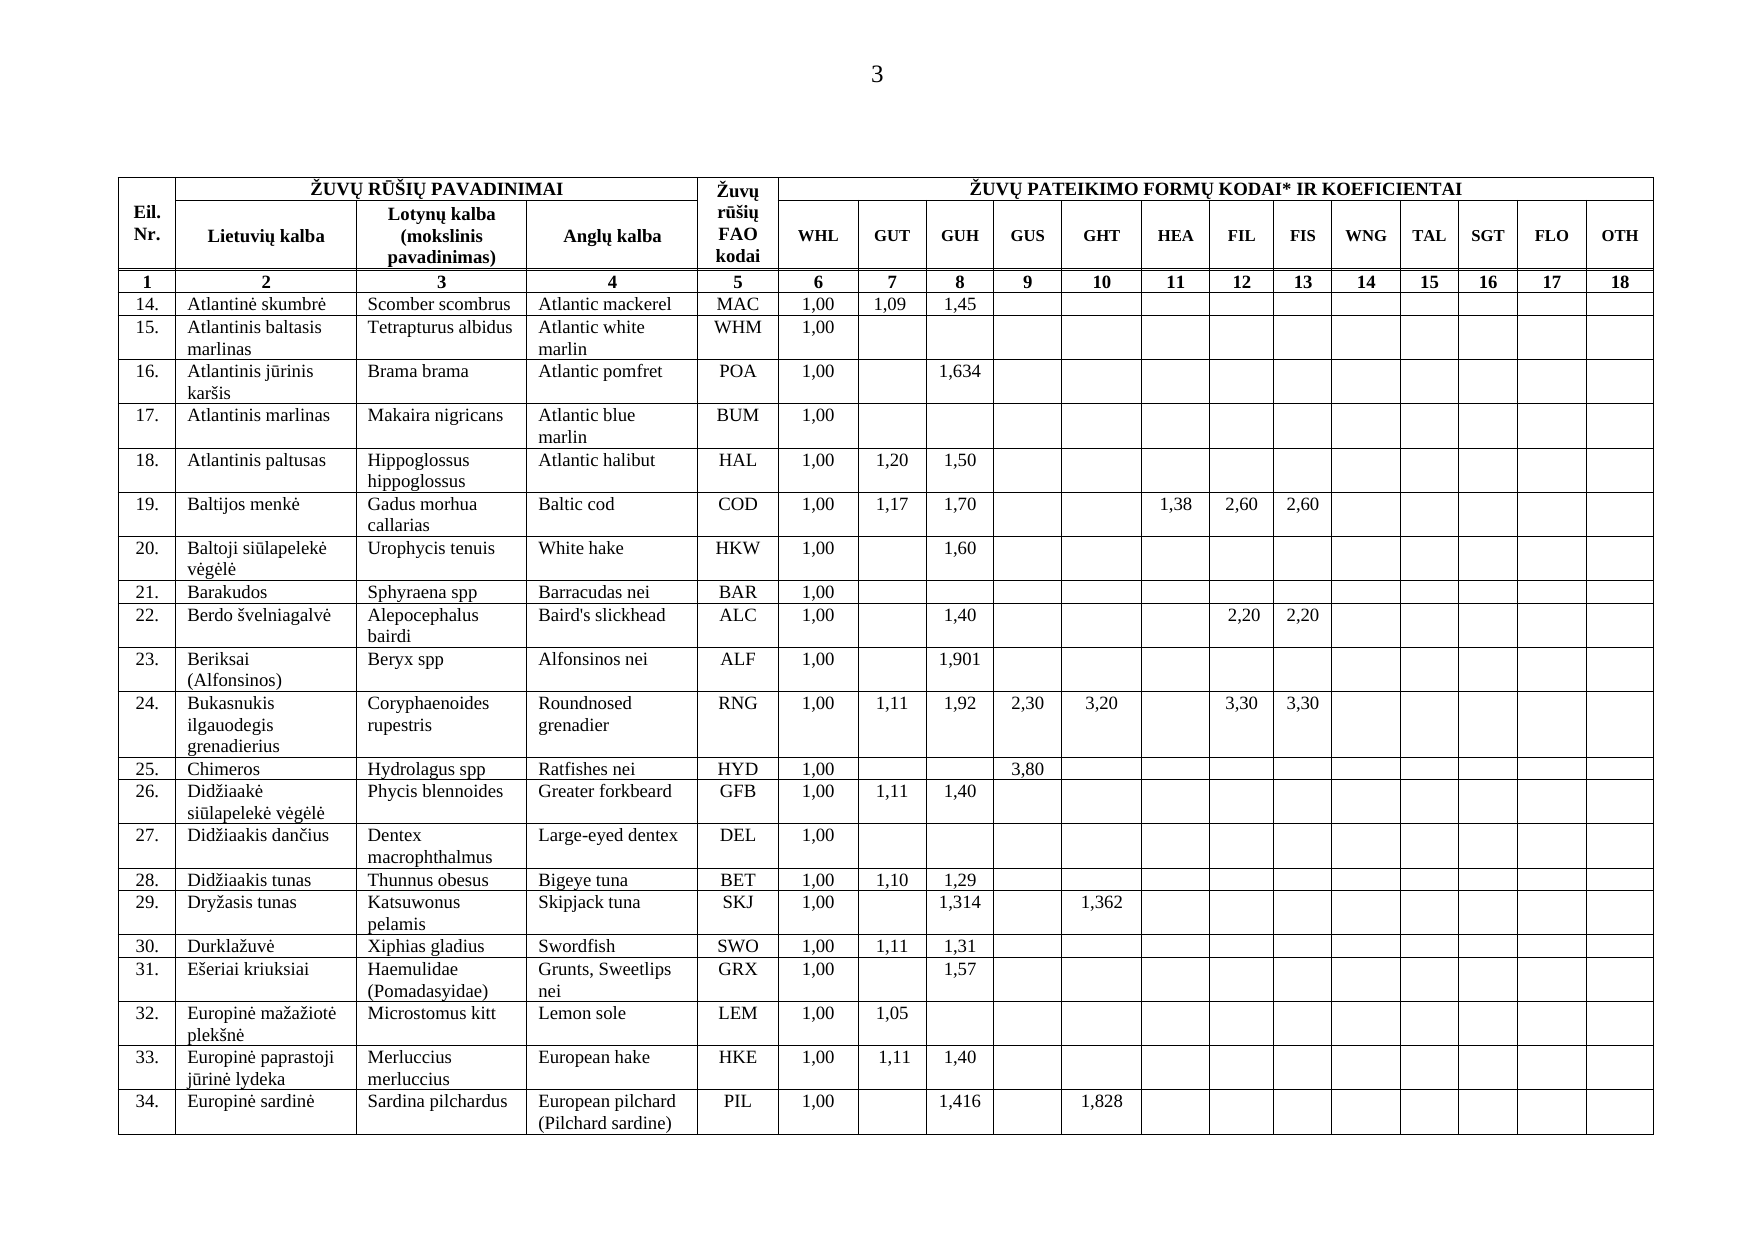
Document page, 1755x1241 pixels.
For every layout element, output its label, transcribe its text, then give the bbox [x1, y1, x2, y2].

table_cell Atlantinis marlinas [176, 404, 356, 447]
table_cell Atlantic blue marlin [527, 404, 697, 447]
table_cell 1,00 [779, 891, 858, 934]
table_cell 1,40 [927, 604, 993, 647]
table_cell [1332, 1090, 1400, 1133]
table_cell [1142, 1090, 1209, 1133]
table_cell [1142, 958, 1209, 1001]
table_cell [1062, 449, 1141, 492]
table_cell TAL [1401, 201, 1458, 268]
table_cell Microstomus kitt [357, 1002, 526, 1045]
table_cell 1,634 [927, 360, 993, 403]
table_cell [994, 1090, 1061, 1133]
table_header ŽUVŲ RŪŠIŲ PAVADINIMAI [176, 178, 697, 200]
table_cell Thunnus obesus [357, 869, 526, 890]
table_cell 1,362 [1062, 891, 1141, 934]
table_cell 2,60 [1210, 493, 1273, 536]
table_cell Atlantic white marlin [527, 316, 697, 359]
table_cell 10 [1062, 271, 1141, 292]
table_cell [1459, 1002, 1517, 1045]
table_cell FIS [1274, 201, 1331, 268]
table_cell 17. [119, 404, 175, 447]
table_cell Durklažuvė [176, 935, 356, 957]
table_cell [1210, 293, 1273, 315]
table_cell Anglų kalba [527, 201, 697, 268]
table_cell 1,00 [779, 316, 858, 359]
table_cell Baltijos menkė [176, 493, 356, 536]
table_cell 1,416 [927, 1090, 993, 1133]
table_cell [1459, 360, 1517, 403]
table_cell [1142, 316, 1209, 359]
table_cell [1142, 935, 1209, 957]
table_cell 1,70 [927, 493, 993, 536]
table_cell [1518, 360, 1586, 403]
table_cell 2 [176, 271, 356, 292]
table_cell [994, 891, 1061, 934]
table_cell [927, 316, 993, 359]
table_cell 2,20 [1210, 604, 1273, 647]
table_cell 2,30 [994, 692, 1061, 757]
table_cell [859, 958, 926, 1001]
table_cell [1587, 935, 1653, 957]
table_cell [1210, 648, 1273, 691]
table_cell 23. [119, 648, 175, 691]
table_cell [1332, 404, 1400, 447]
table_cell 11 [1142, 271, 1209, 292]
table_cell [1210, 449, 1273, 492]
table_cell BAR [698, 581, 778, 602]
table_cell [1332, 824, 1400, 867]
table_cell Alfonsinos nei [527, 648, 697, 691]
table_cell 19. [119, 493, 175, 536]
table_cell [994, 404, 1061, 447]
table_cell [1142, 648, 1209, 691]
table_cell [1401, 1046, 1458, 1089]
table_cell [859, 891, 926, 934]
table_cell Barracudas nei [527, 581, 697, 602]
table_cell SGT [1459, 201, 1517, 268]
table_cell [1518, 493, 1586, 536]
table_cell [1587, 581, 1653, 602]
table_cell Europinė paprastoji jūrinė lydeka [176, 1046, 356, 1089]
table_cell [1401, 758, 1458, 779]
table_cell 4 [527, 271, 697, 292]
table_cell [1459, 758, 1517, 779]
table_cell Gadus morhua callarias [357, 493, 526, 536]
table_cell [1518, 935, 1586, 957]
table_cell [1062, 604, 1141, 647]
table_cell [994, 1046, 1061, 1089]
table_cell [1210, 581, 1273, 602]
table_cell [1142, 824, 1209, 867]
table_cell [1332, 958, 1400, 1001]
table_cell GUS [994, 201, 1061, 268]
table_cell [1459, 891, 1517, 934]
table_cell [1210, 780, 1273, 823]
table_cell [1274, 293, 1331, 315]
table_cell [1062, 935, 1141, 957]
table_cell Dryžasis tunas [176, 891, 356, 934]
table_cell WHM [698, 316, 778, 359]
table_cell 1,40 [927, 1046, 993, 1089]
table_cell POA [698, 360, 778, 403]
table_cell Sphyraena spp [357, 581, 526, 602]
table_cell [994, 537, 1061, 580]
table_cell 13 [1274, 271, 1331, 292]
table_cell [1062, 958, 1141, 1001]
table_cell [1142, 293, 1209, 315]
table_cell [1210, 316, 1273, 359]
table_cell [1587, 780, 1653, 823]
table_cell Dentex macrophthalmus [357, 824, 526, 867]
table_cell [859, 404, 926, 447]
table_cell 1,57 [927, 958, 993, 1001]
table_cell HYD [698, 758, 778, 779]
table_cell [1274, 758, 1331, 779]
table_cell [994, 648, 1061, 691]
table_cell [994, 935, 1061, 957]
table_cell 1 [119, 271, 175, 292]
table_cell Urophycis tenuis [357, 537, 526, 580]
table_cell [1587, 1046, 1653, 1089]
table_cell ALF [698, 648, 778, 691]
table_cell 2,20 [1274, 604, 1331, 647]
table_cell [994, 604, 1061, 647]
table_cell Didžiaakė siūlapelekė vėgėlė [176, 780, 356, 823]
table_cell 1,40 [927, 780, 993, 823]
table_cell Katsuwonus pelamis [357, 891, 526, 934]
table_cell RNG [698, 692, 778, 757]
table_cell [1274, 1046, 1331, 1089]
table_cell 1,38 [1142, 493, 1209, 536]
table_cell OTH [1587, 201, 1653, 268]
table_cell [1210, 958, 1273, 1001]
table_cell [1210, 935, 1273, 957]
table_cell 1,11 [859, 1046, 926, 1089]
table_cell [1587, 958, 1653, 1001]
table_cell HKW [698, 537, 778, 580]
table_cell Chimeros [176, 758, 356, 779]
table_cell 1,60 [927, 537, 993, 580]
table_cell [1210, 1046, 1273, 1089]
table_cell [1459, 692, 1517, 757]
table_cell [1332, 360, 1400, 403]
table_cell [1401, 581, 1458, 602]
table_cell 1,10 [859, 869, 926, 890]
table_cell [994, 449, 1061, 492]
table_cell [994, 360, 1061, 403]
table_cell Skipjack tuna [527, 891, 697, 934]
table_cell [1459, 493, 1517, 536]
table_cell MAC [698, 293, 778, 315]
table_cell Beryx spp [357, 648, 526, 691]
table_cell 1,00 [779, 758, 858, 779]
table_cell [1332, 758, 1400, 779]
table_cell 7 [859, 271, 926, 292]
table_cell [1518, 692, 1586, 757]
table_cell [1587, 891, 1653, 934]
table_cell [1210, 1090, 1273, 1133]
table_cell [1062, 1002, 1141, 1045]
table_cell [859, 1090, 926, 1133]
table_cell Haemulidae (Pomadasyidae) [357, 958, 526, 1001]
table_cell [1401, 958, 1458, 1001]
table_cell [1274, 958, 1331, 1001]
table_cell 12 [1210, 271, 1273, 292]
table_cell [1401, 692, 1458, 757]
table_cell [994, 1002, 1061, 1045]
table_cell Berdo švelniagalvė [176, 604, 356, 647]
table_cell [1459, 1090, 1517, 1133]
table_cell WNG [1332, 201, 1400, 268]
table_cell [1274, 404, 1331, 447]
table_cell 9 [994, 271, 1061, 292]
table_cell 21. [119, 581, 175, 602]
table_cell 1,50 [927, 449, 993, 492]
table_cell [1518, 581, 1586, 602]
table_cell 26. [119, 780, 175, 823]
table_cell 2,60 [1274, 493, 1331, 536]
table_cell [1459, 648, 1517, 691]
table_cell Atlantic halibut [527, 449, 697, 492]
table_cell 32. [119, 1002, 175, 1045]
table_cell Large-eyed dentex [527, 824, 697, 867]
table_cell [1274, 581, 1331, 602]
table_cell 27. [119, 824, 175, 867]
table_cell Atlantinis jūrinis karšis [176, 360, 356, 403]
table_cell [1274, 1002, 1331, 1045]
table_cell [1459, 780, 1517, 823]
table_cell 16. [119, 360, 175, 403]
table_cell Grunts, Sweetlips nei [527, 958, 697, 1001]
table_cell [1401, 316, 1458, 359]
table_cell Ratfishes nei [527, 758, 697, 779]
table_cell [1332, 935, 1400, 957]
table_cell Atlantinis paltusas [176, 449, 356, 492]
table_cell [1459, 958, 1517, 1001]
table_cell Scomber scombrus [357, 293, 526, 315]
table_cell Greater forkbeard [527, 780, 697, 823]
table_cell [1210, 824, 1273, 867]
table_cell [1332, 869, 1400, 890]
table_cell 1,17 [859, 493, 926, 536]
table_cell 1,314 [927, 891, 993, 934]
table_cell [994, 316, 1061, 359]
table_cell 3,80 [994, 758, 1061, 779]
table_cell [1332, 449, 1400, 492]
table_cell [1274, 648, 1331, 691]
table_cell [1518, 537, 1586, 580]
table_cell 16 [1459, 271, 1517, 292]
table_cell [1062, 780, 1141, 823]
table_cell Lemon sole [527, 1002, 697, 1045]
table_cell Hippoglossus hippoglossus [357, 449, 526, 492]
table_cell [994, 869, 1061, 890]
table_cell 1,31 [927, 935, 993, 957]
table_cell 1,00 [779, 404, 858, 447]
table_cell [1274, 316, 1331, 359]
table_cell Swordfish [527, 935, 697, 957]
table_cell [1142, 1002, 1209, 1045]
table_cell 1,00 [779, 958, 858, 1001]
table_cell 1,00 [779, 824, 858, 867]
table_cell [1587, 869, 1653, 890]
table_cell 34. [119, 1090, 175, 1133]
table_cell [1401, 360, 1458, 403]
table_cell White hake [527, 537, 697, 580]
table_cell European pilchard (Pilchard sardine) [527, 1090, 697, 1133]
table_cell [1062, 581, 1141, 602]
table_cell [1518, 1090, 1586, 1133]
table_cell FLO [1518, 201, 1586, 268]
table_cell 1,00 [779, 293, 858, 315]
table_cell [1332, 581, 1400, 602]
table_cell 25. [119, 758, 175, 779]
table_cell 33. [119, 1046, 175, 1089]
table_cell [1518, 1046, 1586, 1089]
table_cell [859, 758, 926, 779]
table_cell [859, 360, 926, 403]
table_cell [1518, 824, 1586, 867]
table_cell Baird's slickhead [527, 604, 697, 647]
table_cell [859, 581, 926, 602]
table_cell [1332, 604, 1400, 647]
table_cell [1274, 1090, 1331, 1133]
table_cell [1332, 648, 1400, 691]
table_cell FIL [1210, 201, 1273, 268]
table_cell 24. [119, 692, 175, 757]
table_cell [1210, 360, 1273, 403]
table_cell 1,00 [779, 1046, 858, 1089]
table_cell [1142, 1046, 1209, 1089]
table_cell [1587, 648, 1653, 691]
table_cell 1,901 [927, 648, 993, 691]
table_cell [994, 958, 1061, 1001]
table_cell DEL [698, 824, 778, 867]
table_cell [1142, 869, 1209, 890]
table_cell [1062, 537, 1141, 580]
table_cell Coryphaenoides rupestris [357, 692, 526, 757]
table_cell 14 [1332, 271, 1400, 292]
table_cell [1210, 869, 1273, 890]
table_cell [1062, 404, 1141, 447]
table_cell Barakudos [176, 581, 356, 602]
table_cell [1210, 404, 1273, 447]
table_cell 28. [119, 869, 175, 890]
table_cell GUT [859, 201, 926, 268]
table_cell Phycis blennoides [357, 780, 526, 823]
table_cell [1332, 780, 1400, 823]
table_cell [1332, 316, 1400, 359]
table_cell [1062, 1046, 1141, 1089]
table_cell [1142, 692, 1209, 757]
table_cell HKE [698, 1046, 778, 1089]
table_cell 1,09 [859, 293, 926, 315]
table_cell Europinė sardinė [176, 1090, 356, 1133]
table_cell [1062, 648, 1141, 691]
table_cell GUH [927, 201, 993, 268]
table_cell [1518, 780, 1586, 823]
table_cell [1518, 316, 1586, 359]
table_cell [1401, 293, 1458, 315]
table_cell [1210, 758, 1273, 779]
table_cell [1274, 780, 1331, 823]
table_cell [1459, 935, 1517, 957]
table_cell 31. [119, 958, 175, 1001]
table_cell Xiphias gladius [357, 935, 526, 957]
table_cell [994, 780, 1061, 823]
table_cell 3,30 [1210, 692, 1273, 757]
table_cell [1459, 869, 1517, 890]
table_cell [1062, 758, 1141, 779]
table_cell [1062, 493, 1141, 536]
table_cell Bigeye tuna [527, 869, 697, 890]
table_cell [1332, 692, 1400, 757]
table_cell [1274, 824, 1331, 867]
table_cell [1142, 537, 1209, 580]
table_cell 1,828 [1062, 1090, 1141, 1133]
table_cell [1274, 869, 1331, 890]
table_cell [1459, 604, 1517, 647]
table_cell [1518, 958, 1586, 1001]
table_cell 15. [119, 316, 175, 359]
table_cell [1401, 824, 1458, 867]
table_cell GHT [1062, 201, 1141, 268]
table_cell European hake [527, 1046, 697, 1089]
table_cell [927, 404, 993, 447]
table_cell [1274, 537, 1331, 580]
table_cell Atlantic pomfret [527, 360, 697, 403]
table_cell Brama brama [357, 360, 526, 403]
table_cell [1142, 758, 1209, 779]
table_cell Merluccius merluccius [357, 1046, 526, 1089]
table_cell [1401, 493, 1458, 536]
table_cell SWO [698, 935, 778, 957]
table_cell 1,00 [779, 1090, 858, 1133]
table_cell Tetrapturus albidus [357, 316, 526, 359]
table_header Žuvų rūšių FAO kodai [698, 178, 778, 268]
table_cell [1142, 360, 1209, 403]
table_cell Beriksai (Alfonsinos) [176, 648, 356, 691]
table_cell 30. [119, 935, 175, 957]
table_cell [1401, 537, 1458, 580]
table_cell [927, 824, 993, 867]
table_cell [1459, 293, 1517, 315]
table_cell [1142, 449, 1209, 492]
table_cell [1587, 824, 1653, 867]
table_cell Europinė mažažiotė plekšnė [176, 1002, 356, 1045]
table_cell 1,00 [779, 449, 858, 492]
table_cell 29. [119, 891, 175, 934]
table_cell 18 [1587, 271, 1653, 292]
table_cell 5 [698, 271, 778, 292]
table_cell Ešeriai kriuksiai [176, 958, 356, 1001]
table_cell [1332, 293, 1400, 315]
table_cell [1142, 780, 1209, 823]
table_cell 1,11 [859, 935, 926, 957]
table_cell [1587, 293, 1653, 315]
table_cell [994, 581, 1061, 602]
table_cell [1587, 360, 1653, 403]
table_cell [1587, 537, 1653, 580]
table_cell Atlantic mackerel [527, 293, 697, 315]
table_cell [1062, 360, 1141, 403]
table_cell SKJ [698, 891, 778, 934]
table_cell [1587, 1090, 1653, 1133]
table_cell Hydrolagus spp [357, 758, 526, 779]
table_cell [1332, 1002, 1400, 1045]
table_cell PIL [698, 1090, 778, 1133]
table_cell GRX [698, 958, 778, 1001]
table_cell 1,00 [779, 692, 858, 757]
table_cell [1587, 692, 1653, 757]
table_cell [1401, 869, 1458, 890]
table_cell [994, 824, 1061, 867]
table_cell 1,45 [927, 293, 993, 315]
table_cell Baltic cod [527, 493, 697, 536]
table_cell 1,00 [779, 537, 858, 580]
table_cell 1,00 [779, 869, 858, 890]
table_cell 17 [1518, 271, 1586, 292]
table_cell [1401, 891, 1458, 934]
table_cell 1,00 [779, 1002, 858, 1045]
table_cell 14. [119, 293, 175, 315]
table_cell [1459, 537, 1517, 580]
table_cell [1332, 1046, 1400, 1089]
table_cell [1142, 404, 1209, 447]
table_cell [1401, 404, 1458, 447]
table_cell [1459, 581, 1517, 602]
table_cell 6 [779, 271, 858, 292]
table_cell [1142, 891, 1209, 934]
table_cell Atlantinis baltasis marlinas [176, 316, 356, 359]
table_cell Lietuvių kalba [176, 201, 356, 268]
table_cell 3 [357, 271, 526, 292]
table_cell [1518, 449, 1586, 492]
table_cell [994, 293, 1061, 315]
table_cell [1518, 1002, 1586, 1045]
table_cell [1587, 1002, 1653, 1045]
table_cell Sardina pilchardus [357, 1090, 526, 1133]
table_cell HEA [1142, 201, 1209, 268]
table_cell 15 [1401, 271, 1458, 292]
table_cell [1142, 604, 1209, 647]
table_cell [1401, 780, 1458, 823]
table_cell Lotynų kalba (mokslinis pavadinimas) [357, 201, 526, 268]
table_cell [1210, 891, 1273, 934]
table_cell BUM [698, 404, 778, 447]
table_cell [1401, 648, 1458, 691]
table_cell [859, 316, 926, 359]
table_cell [1274, 891, 1331, 934]
table_cell Baltoji siūlapelekė vėgėlė [176, 537, 356, 580]
table_cell COD [698, 493, 778, 536]
table_cell 1,11 [859, 692, 926, 757]
table_cell [1401, 1002, 1458, 1045]
table_cell [927, 581, 993, 602]
table_cell [927, 758, 993, 779]
table_cell 1,00 [779, 360, 858, 403]
table_cell [1518, 891, 1586, 934]
table_cell 8 [927, 271, 993, 292]
table_cell [1401, 449, 1458, 492]
table_cell GFB [698, 780, 778, 823]
table_cell LEM [698, 1002, 778, 1045]
table_cell 18. [119, 449, 175, 492]
table_cell Alepocephalus bairdi [357, 604, 526, 647]
table_cell Makaira nigricans [357, 404, 526, 447]
table_cell 1,00 [779, 604, 858, 647]
table_cell [1142, 581, 1209, 602]
table_cell [1274, 935, 1331, 957]
table_cell [1332, 493, 1400, 536]
table_cell [1401, 1090, 1458, 1133]
table_cell [1587, 316, 1653, 359]
table_cell [1587, 758, 1653, 779]
table_cell 1,05 [859, 1002, 926, 1045]
table_cell [859, 648, 926, 691]
table_cell [994, 493, 1061, 536]
table_cell [1210, 1002, 1273, 1045]
table_cell 1,20 [859, 449, 926, 492]
table_cell [1062, 316, 1141, 359]
table_cell ALC [698, 604, 778, 647]
table_cell 1,00 [779, 493, 858, 536]
table_cell [1587, 493, 1653, 536]
table_cell [1518, 404, 1586, 447]
table_cell 1,00 [779, 780, 858, 823]
table_cell [859, 537, 926, 580]
table_cell Didžiaakis tunas [176, 869, 356, 890]
table_cell 20. [119, 537, 175, 580]
table_cell [1518, 869, 1586, 890]
table_cell [1518, 604, 1586, 647]
table_cell [859, 604, 926, 647]
table_cell HAL [698, 449, 778, 492]
table_cell WHL [779, 201, 858, 268]
table_cell 1,00 [779, 648, 858, 691]
table_cell 3,30 [1274, 692, 1331, 757]
table_cell BET [698, 869, 778, 890]
table_cell 1,92 [927, 692, 993, 757]
table_cell [1062, 824, 1141, 867]
table_cell 1,00 [779, 935, 858, 957]
table_cell [1459, 404, 1517, 447]
table_cell [1587, 604, 1653, 647]
table_cell [859, 824, 926, 867]
table_header Eil. Nr. [119, 178, 175, 268]
table_cell [1332, 537, 1400, 580]
table_cell [927, 1002, 993, 1045]
table_cell Didžiaakis dančius [176, 824, 356, 867]
table_cell [1401, 604, 1458, 647]
table_cell Atlantinė skumbrė [176, 293, 356, 315]
table_cell [1210, 537, 1273, 580]
table_cell [1459, 316, 1517, 359]
table_cell [1518, 648, 1586, 691]
table_cell [1587, 449, 1653, 492]
table_cell 1,29 [927, 869, 993, 890]
table_cell 22. [119, 604, 175, 647]
table_cell [1518, 293, 1586, 315]
table_cell [1332, 891, 1400, 934]
table_header ŽUVŲ PATEIKIMO FORMŲ KODAI* IR KOEFICIENTAI [779, 178, 1653, 200]
table_cell 3,20 [1062, 692, 1141, 757]
table_cell [1587, 404, 1653, 447]
table_cell 1,11 [859, 780, 926, 823]
table_cell Roundnosed grenadier [527, 692, 697, 757]
table_cell [1518, 758, 1586, 779]
table_cell [1062, 869, 1141, 890]
table_cell [1459, 1046, 1517, 1089]
table_cell [1459, 449, 1517, 492]
table_cell Bukasnukis ilgauodegis grenadierius [176, 692, 356, 757]
table_cell 1,00 [779, 581, 858, 602]
table_cell [1274, 449, 1331, 492]
table_cell [1459, 824, 1517, 867]
table_cell [1401, 935, 1458, 957]
table_cell [1062, 293, 1141, 315]
table_cell [1274, 360, 1331, 403]
